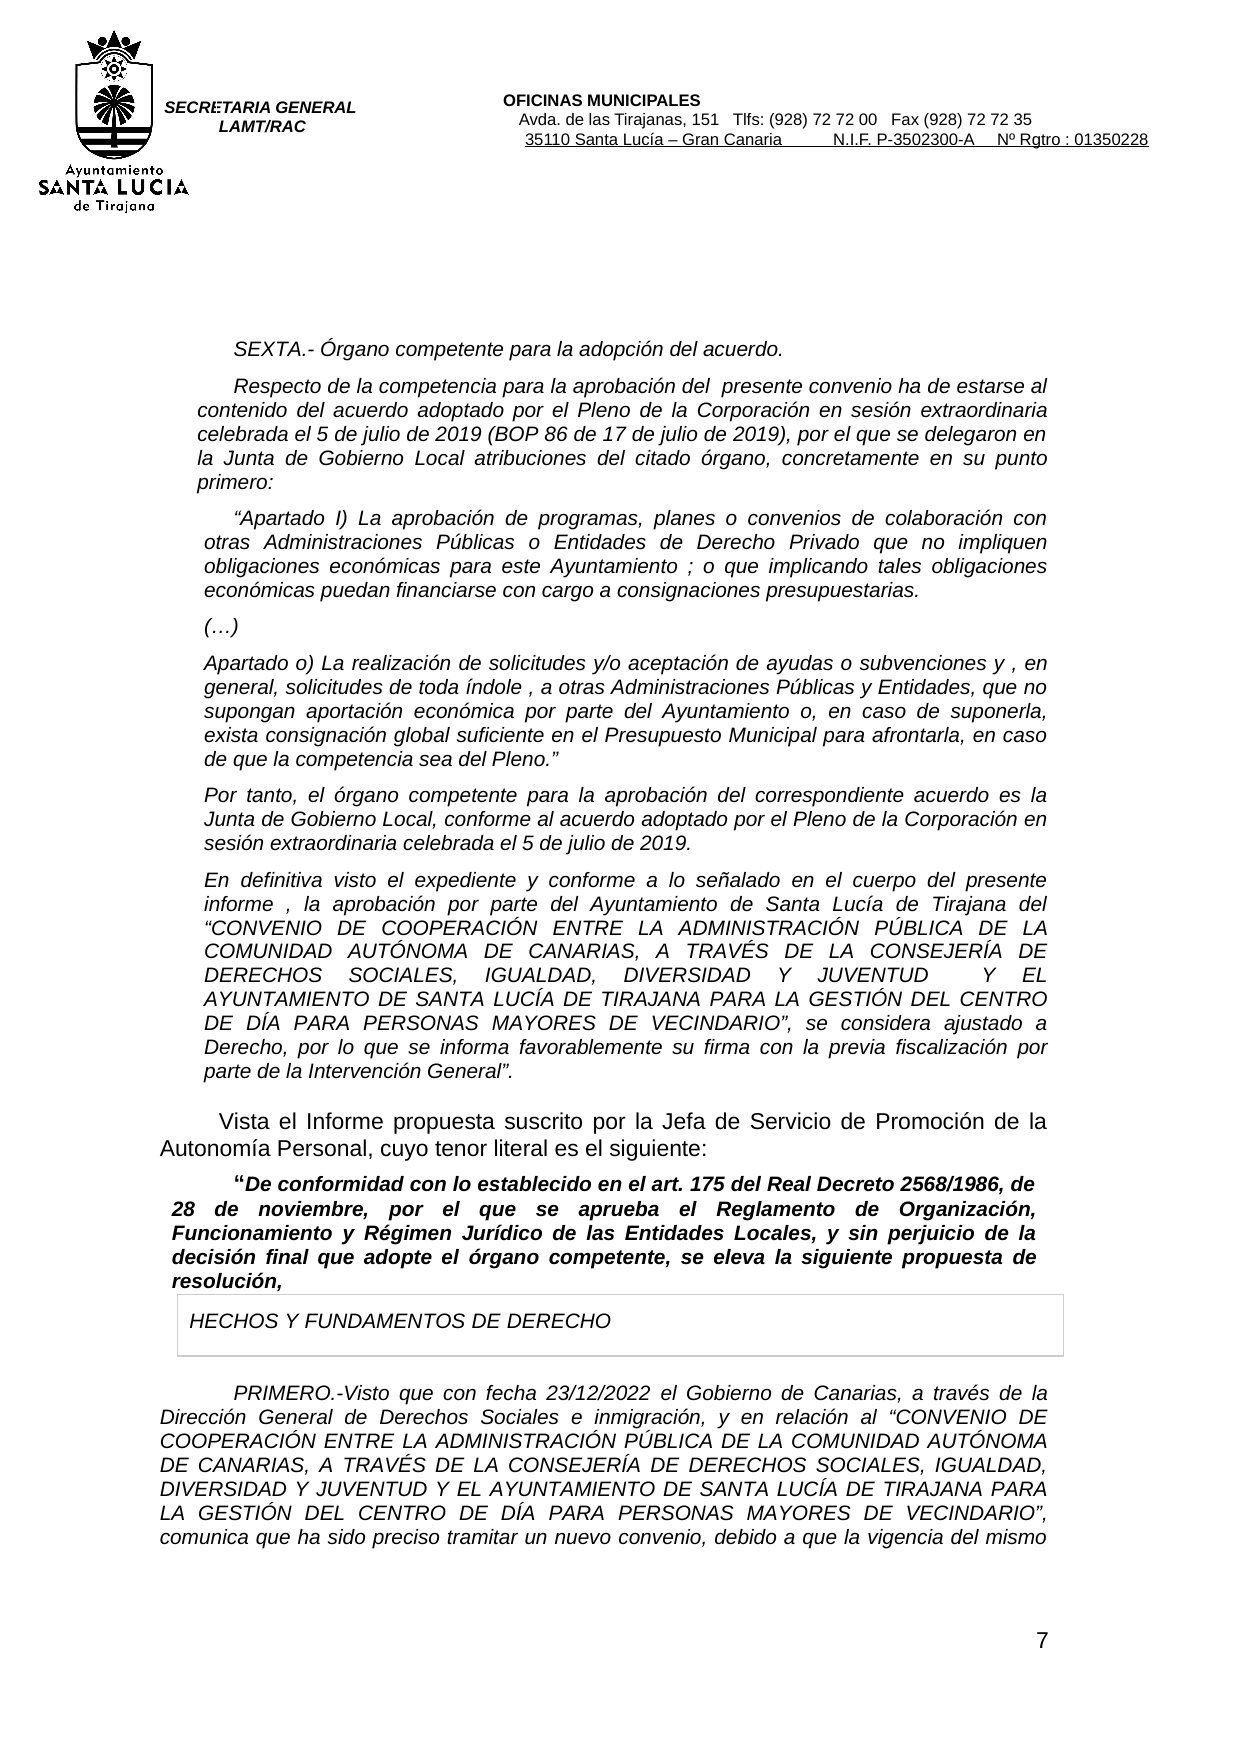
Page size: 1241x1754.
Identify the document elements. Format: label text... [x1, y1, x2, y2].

text “De conformidad con lo establecido en el art. 175 del Real Decreto 2568/1986, de 28 de noviembre, por el que se aprueba el Reglamento de Organización, Funcionamiento y Régimen Jurídico de las Entidades Locales, y sin perjuicio de la decisión final que adopte el órgano competente, se eleva la siguiente propuesta de resolución, [172, 1170, 1036, 1293]
text Respecto de la competencia para la aprobación del presente convenio ha de estarse al contenido del acuerdo adoptado por el Pleno de la Corporación en sesión extraordinaria celebrada el 5 de julio de 2019 (BOP 86 de 17 de julio de 2019), por el que se delegaron en la Junta de Gobierno Local atribuciones del citado órgano, concretamente en su punto primero: [197, 374, 1048, 493]
text HECHOS Y FUNDAMENTOS DE DERECHO [189, 1309, 1062, 1333]
subtitle Vista el Informe propuesta suscrito por la Jefa de Servicio de Promoción de la Autonomía Personal, cuyo tenor literal es el siguiente: [159, 1108, 1048, 1161]
text Apartado o) La realización de solicitudes y/o aceptación de ayudas o subvenciones y , en general, solicitudes de toda índole , a otras Administraciones Públicas y Entidades, que no supongan aportación económica por parte del Ayuntamiento o, en caso de suponerla, exista consignación global suficiente en el Presupuesto Municipal para afrontarla, en caso de que la competencia sea del Pleno.” [159, 651, 1048, 771]
text (…) [204, 614, 1048, 638]
text Por tanto, el órgano competente para la aprobación del correspondiente acuerdo es la Junta de Gobierno Local, conforme al acuerdo adoptado por el Pleno de la Corporación en sesión extraordinaria celebrada el 5 de julio de 2019. [159, 783, 1048, 855]
text En definitiva visto el expediente y conforme a lo señalado en el cuerpo del presente informe , la aprobación por parte del Ayuntamiento de Santa Lucía de Tirajana del “CONVENIO DE COOPERACIÓN ENTRE LA ADMINISTRACIÓN PÚBLICA DE LA COMUNIDAD AUTÓNOMA DE CANARIAS, A TRAVÉS DE LA CONSEJERÍA DE DERECHOS SOCIALES, IGUALDAD, DIVERSIDAD Y JUVENTUD Y EL AYUNTAMIENTO DE SANTA LUCÍA DE TIRAJANA PARA LA GESTIÓN DEL CENTRO DE DÍA PARA PERSONAS MAYORES DE VECINDARIO”, se considera ajustado a Derecho, por lo que se informa favorablemente su firma con la previa fiscalización por parte de la Intervención General”. [159, 867, 1048, 1083]
picture [10, 0, 217, 239]
text “Apartado I) La aprobación de programas, planes o convenios de colaboración con otras Administraciones Públicas o Entidades de Derecho Privado que no impliquen obligaciones económicas para este Ayuntamiento ; o que implicando tales obligaciones económicas puedan financiarse con cargo a consignaciones presupuestarias. [204, 506, 1048, 602]
text PRIMERO.-Visto que con fecha 23/12/2022 el Gobierno de Canarias, a través de la Dirección General de Derechos Sociales e inmigración, y en relación al “CONVENIO DE COOPERACIÓN ENTRE LA ADMINISTRACIÓN PÚBLICA DE LA COMUNIDAD AUTÓNOMA DE CANARIAS, A TRAVÉS DE LA CONSEJERÍA DE DERECHOS SOCIALES, IGUALDAD, DIVERSIDAD Y JUVENTUD Y EL AYUNTAMIENTO DE SANTA LUCÍA DE TIRAJANA PARA LA GESTIÓN DEL CENTRO DE DÍA PARA PERSONAS MAYORES DE VECINDARIO”, comunica que ha sido preciso tramitar un nuevo convenio, debido a que la vigencia del mismo [159, 1381, 1048, 1548]
text [178, 1295, 1063, 1355]
text SEXTA.- Órgano competente para la adopción del acuerdo. [197, 337, 1048, 361]
